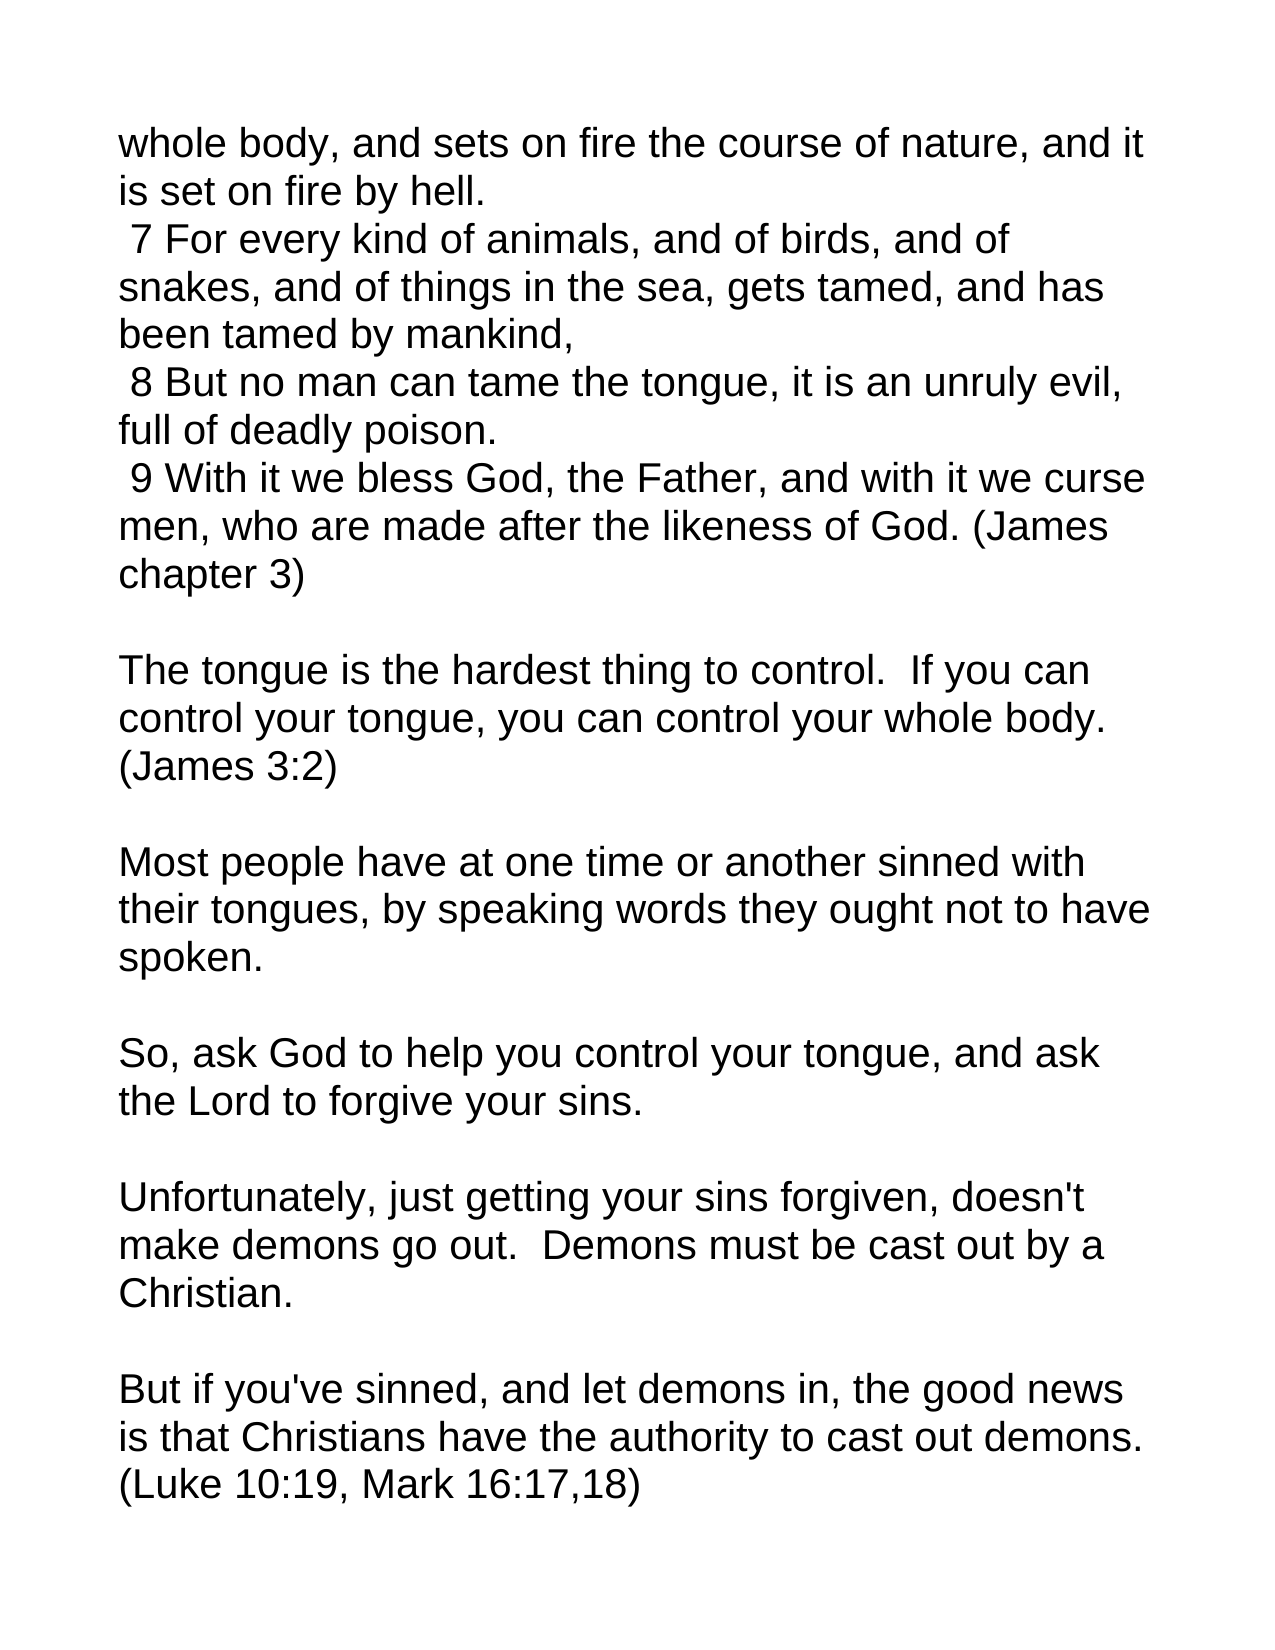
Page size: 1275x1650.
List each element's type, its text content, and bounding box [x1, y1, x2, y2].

text The tongue is the hardest thing to control. If you can control your tongue, you can control your whole body. (James 3:2) [118, 645, 1157, 789]
text 9 With it we bless God, the Father, and with it we curse men, who are made after the likeness of God. (James chapter 3) [118, 453, 1157, 597]
text whole body, and sets on fire the course of nature, and it is set on fire by hell. [118, 118, 1157, 214]
text 7 For every kind of animals, and of birds, and of snakes, and of things in the sea, gets tamed, and has been tamed by mankind, [118, 214, 1157, 358]
text Most people have at one time or another sinned with their tongues, by speaking words they ought not to have spoken. [118, 837, 1157, 981]
text So, ask God to help you control your tongue, and ask the Lord to forgive your sins. [118, 1028, 1157, 1124]
text Unfortunately, just getting your sins forgiven, doesn't make demons go out. Demons must be cast out by a Christian. [118, 1172, 1157, 1316]
text 8 But no man can tame the tongue, it is an unruly evil, full of deadly poison. [118, 358, 1157, 453]
text But if you've sinned, and let demons in, the good news is that Christians have the authority to cast out demons. (Luke 10:19, Mark 16:17,18) [118, 1364, 1157, 1508]
